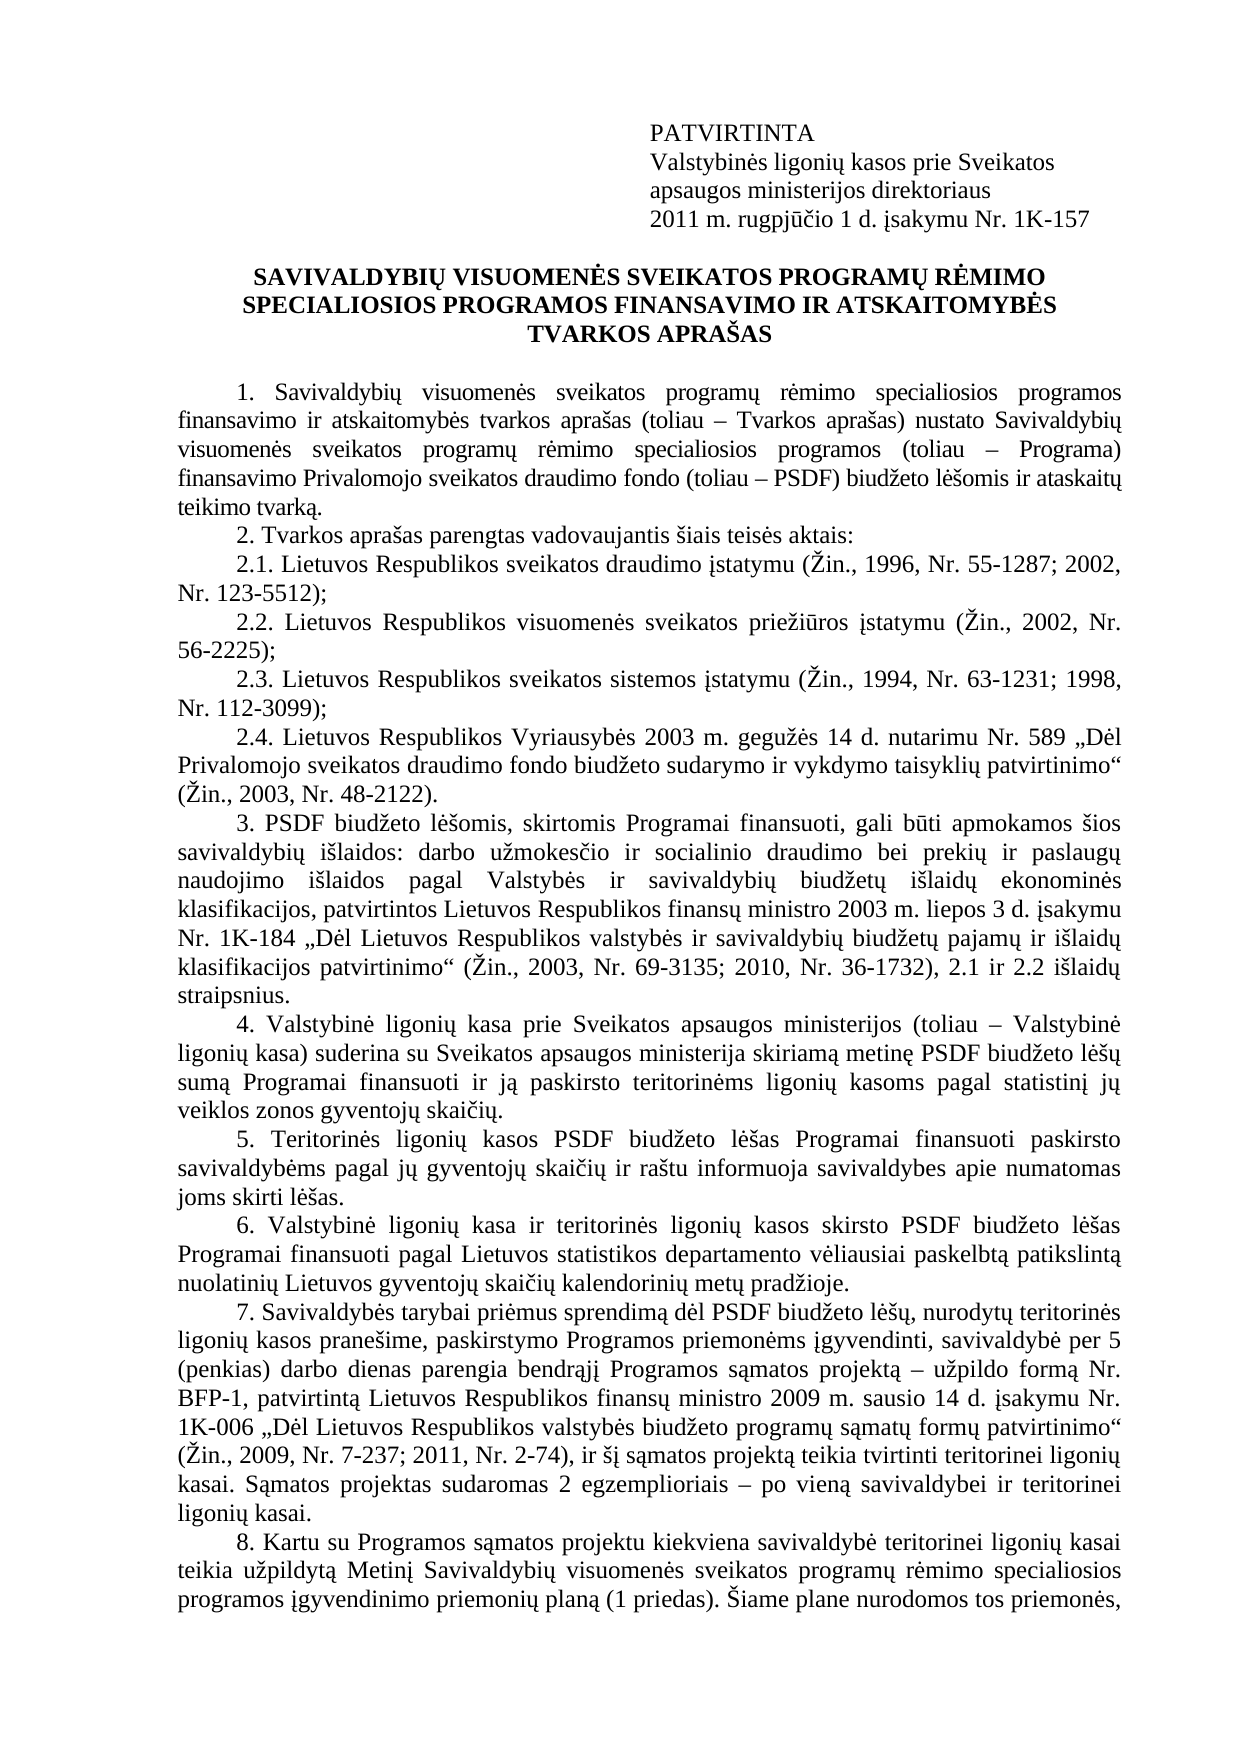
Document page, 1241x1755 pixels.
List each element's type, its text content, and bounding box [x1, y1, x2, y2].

text 6. Valstybinė ligonių kasa ir teritorinės ligonių kasos skirsto PSDF biudžeto lėšas Programai finansuoti pagal Lietuvos statistikos departamento vėliausiai paskelbtą patikslintą nuolatinių Lietuvos gyventojų skaičių kalendorinių metų pradžioje. [177, 1211, 1122, 1297]
text 1. Savivaldybių visuomenės sveikatos programų rėmimo specialiosios programos finansavimo ir atskaitomybės tvarkos aprašas (toliau – Tvarkos aprašas) nustato Savivaldybių visuomenės sveikatos programų rėmimo specialiosios programos (toliau – Programa) finansavimo Privalomojo sveikatos draudimo fondo (toliau – PSDF) biudžeto lėšomis ir ataskaitų teikimo tvarką. [177, 377, 1122, 521]
text Valstybinės ligonių kasos prie Sveikatos [649, 147, 1122, 176]
text PATVIRTINTA [649, 118, 1122, 147]
text 2. Tvarkos aprašas parengtas vadovaujantis šiais teisės aktais: [177, 521, 1122, 549]
text 2.3. Lietuvos Respublikos sveikatos sistemos įstatymu (Žin., 1994, Nr. 63-1231; 1998, Nr. 112-3099); [177, 664, 1122, 722]
text 2011 m. rugpjūčio 1 d. įsakymu Nr. 1K-157 [649, 204, 1122, 233]
text 8. Kartu su Programos sąmatos projektu kiekviena savivaldybė teritorinei ligonių kasai teikia užpildytą Metinį Savivaldybių visuomenės sveikatos programų rėmimo specialiosios programos įgyvendinimo priemonių planą (1 priedas). Šiame plane nurodomos tos priemonės, [177, 1527, 1122, 1613]
text 3. PSDF biudžeto lėšomis, skirtomis Programai finansuoti, gali būti apmokamos šios savivaldybių išlaidos: darbo užmokesčio ir socialinio draudimo bei prekių ir paslaugų naudojimo išlaidos pagal Valstybės ir savivaldybių biudžetų išlaidų ekonominės klasifikacijos, patvirtintos Lietuvos Respublikos finansų ministro 2003 m. liepos 3 d. įsakymu Nr. 1K-184 „Dėl Lietuvos Respublikos valstybės ir savivaldybių biudžetų pajamų ir išlaidų klasifikacijos patvirtinimo“ (Žin., 2003, Nr. 69-3135; 2010, Nr. 36-1732), 2.1 ir 2.2 išlaidų straipsnius. [177, 808, 1122, 1009]
text SAVIVALDYBIŲ VISUOMENĖS SVEIKATOS PROGRAMŲ RĖMIMO SPECIALIOSIOS PROGRAMOS FINANSAVIMO IR ATSKAITOMYBĖS TVARKOS APRAŠAS [177, 262, 1122, 348]
text apsaugos ministerijos direktoriaus [649, 176, 1122, 204]
text 7. Savivaldybės tarybai priėmus sprendimą dėl PSDF biudžeto lėšų, nurodytų teritorinės ligonių kasos pranešime, paskirstymo Programos priemonėms įgyvendinti, savivaldybė per 5 (penkias) darbo dienas parengia bendrąjį Programos sąmatos projektą – užpildo formą Nr. BFP-1, patvirtintą Lietuvos Respublikos finansų ministro 2009 m. sausio 14 d. įsakymu Nr. 1K-006 „Dėl Lietuvos Respublikos valstybės biudžeto programų sąmatų formų patvirtinimo“ (Žin., 2009, Nr. 7-237; 2011, Nr. 2-74), ir šį sąmatos projektą teikia tvirtinti teritorinei ligonių kasai. Sąmatos projektas sudaromas 2 egzemplioriais – po vieną savivaldybei ir teritorinei ligonių kasai. [177, 1297, 1122, 1527]
text 2.1. Lietuvos Respublikos sveikatos draudimo įstatymu (Žin., 1996, Nr. 55-1287; 2002, Nr. 123-5512); [177, 549, 1122, 607]
text 2.2. Lietuvos Respublikos visuomenės sveikatos priežiūros įstatymu (Žin., 2002, Nr. 56-2225); [177, 607, 1122, 664]
text 4. Valstybinė ligonių kasa prie Sveikatos apsaugos ministerijos (toliau – Valstybinė ligonių kasa) suderina su Sveikatos apsaugos ministerija skiriamą metinę PSDF biudžeto lėšų sumą Programai finansuoti ir ją paskirsto teritorinėms ligonių kasoms pagal statistinį jų veiklos zonos gyventojų skaičių. [177, 1009, 1122, 1124]
text 5. Teritorinės ligonių kasos PSDF biudžeto lėšas Programai finansuoti paskirsto savivaldybėms pagal jų gyventojų skaičių ir raštu informuoja savivaldybes apie numatomas joms skirti lėšas. [177, 1124, 1122, 1211]
text 2.4. Lietuvos Respublikos Vyriausybės 2003 m. gegužės 14 d. nutarimu Nr. 589 „Dėl Privalomojo sveikatos draudimo fondo biudžeto sudarymo ir vykdymo taisyklių patvirtinimo“ (Žin., 2003, Nr. 48-2122). [177, 722, 1122, 808]
